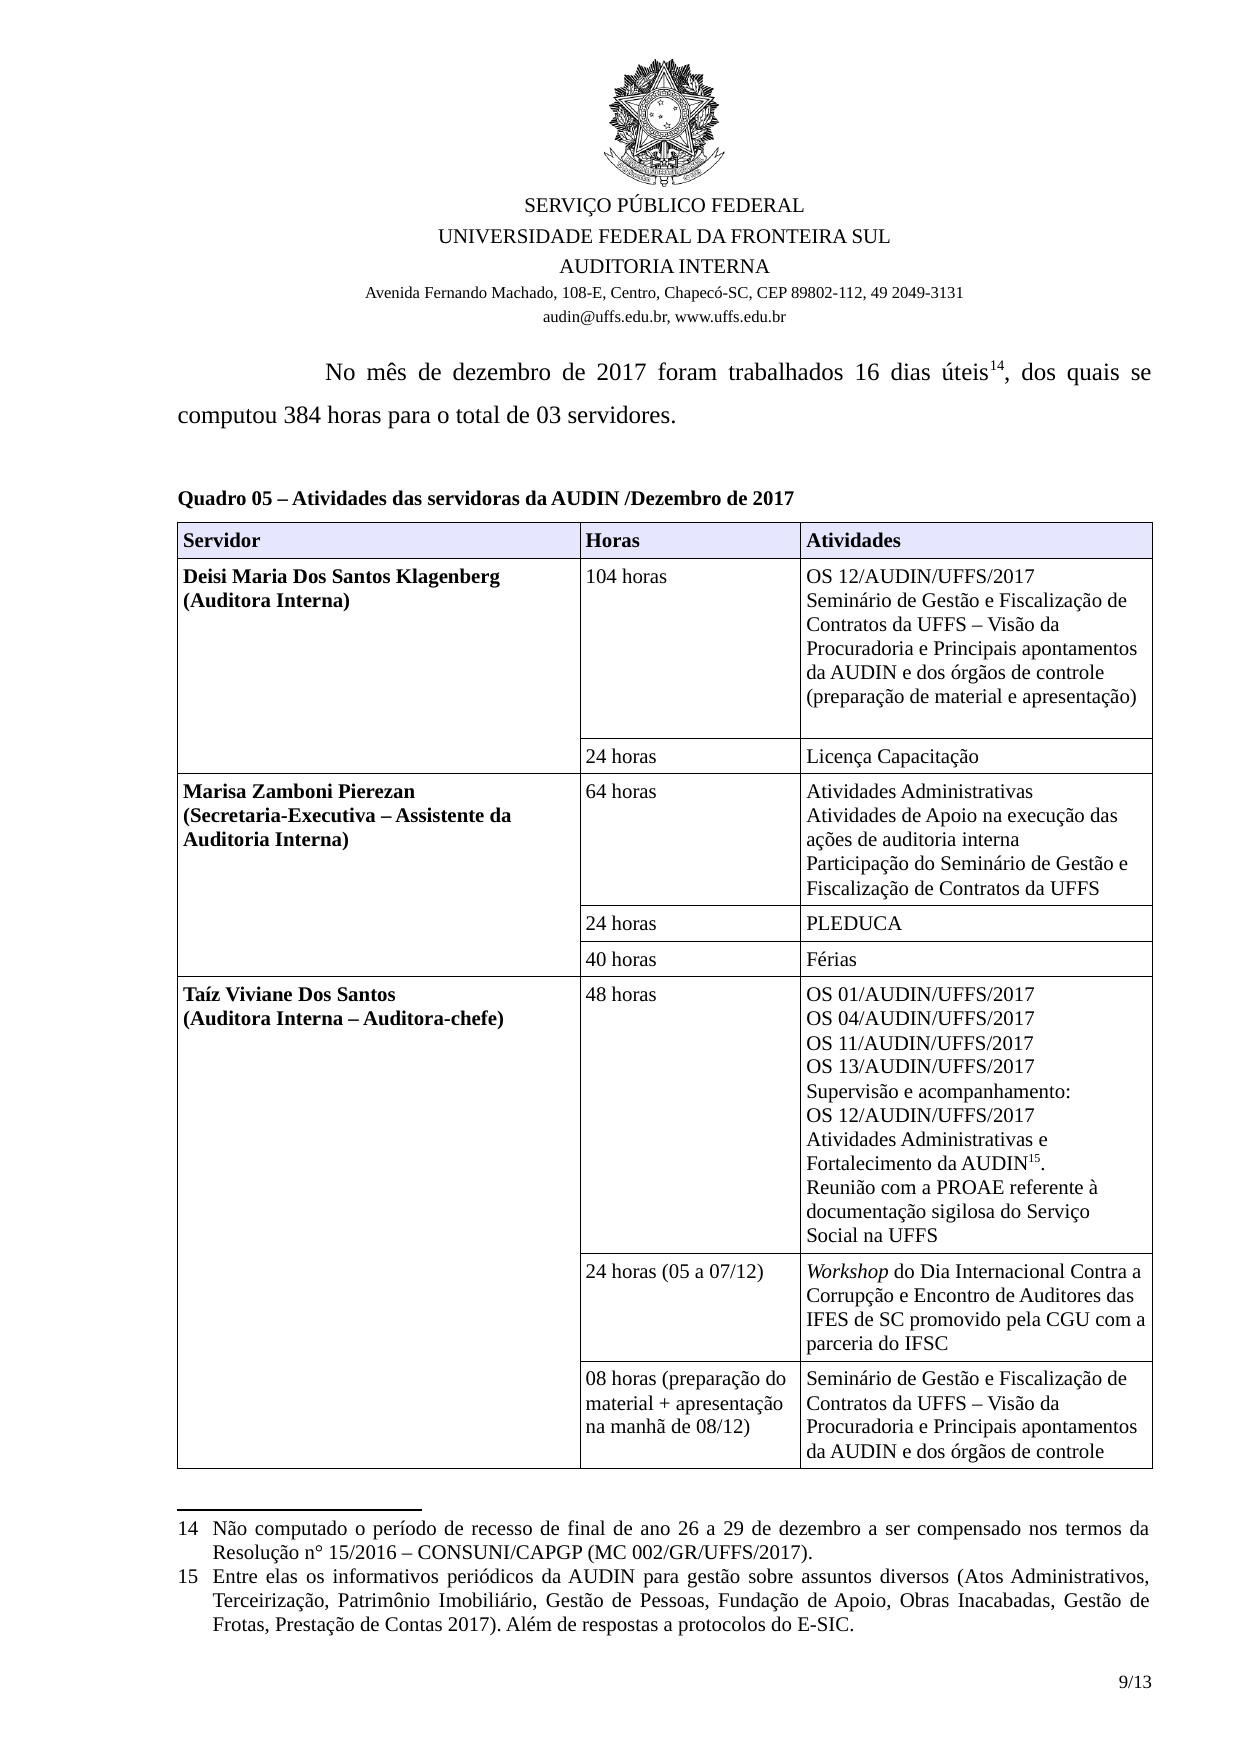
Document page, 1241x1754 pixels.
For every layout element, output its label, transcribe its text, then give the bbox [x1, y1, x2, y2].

table_cell PLEDUCA [801, 906, 1152, 941]
table_cell 40 horas [581, 942, 800, 976]
table_cell Deisi Maria Dos Santos Klagenberg (Auditora Interna) [178, 559, 580, 773]
table_cell Workshop do Dia Internacional Contra a Corrupção e Encontro de Auditores das IFES de SC promovido pela CGU com a parceria do IFSC [801, 1254, 1152, 1361]
table_cell OS 12/AUDIN/UFFS/2017 Seminário de Gestão e Fiscalização de Contratos da UFFS – Visão da Procuradoria e Principais apontamentos da AUDIN e dos órgãos de controle (preparação de material e apresentação) [801, 559, 1152, 738]
table_header Atividades [801, 523, 1152, 558]
text Não computado o período de recesso de final de ano 26 a 29 de dezembro a ser compensado nos termos da Resolução n° 15/2016 – CONSUNI/CAPGP (MC 002/GR/UFFS/2017). [177, 1516, 1152, 1564]
table_cell 64 horas [581, 774, 800, 905]
table_cell 48 horas [581, 977, 800, 1253]
table_cell 24 horas [581, 739, 800, 773]
table_cell Atividades Administrativas Atividades de Apoio na execução das ações de auditoria interna Participação do Seminário de Gestão e Fiscalização de Contratos da UFFS [801, 774, 1152, 905]
table_cell 104 horas [581, 559, 800, 738]
table_cell 08 horas (preparação do material + apresentação na manhã de 08/12) [581, 1362, 800, 1468]
table_cell Férias [801, 942, 1152, 976]
table_header Servidor [178, 523, 580, 558]
table_cell Licença Capacitação [801, 739, 1152, 773]
table_cell 24 horas [581, 906, 800, 941]
table_cell Taíz Viviane Dos Santos (Auditora Interna – Auditora-chefe) [178, 977, 580, 1468]
table_header Horas [581, 523, 800, 558]
table_cell Marisa Zamboni Pierezan (Secretaria-Executiva – Assistente da Auditoria Interna) [178, 774, 580, 976]
table_cell Seminário de Gestão e Fiscalização de Contratos da UFFS – Visão da Procuradoria e Principais apontamentos da AUDIN e dos órgãos de controle [801, 1362, 1152, 1468]
text Quadro 05 – Atividades das servidoras da AUDIN /Dezembro de 2017 [177, 486, 1152, 510]
table_cell 24 horas (05 a 07/12) [581, 1254, 800, 1361]
text No mês de dezembro de 2017 foram trabalhados 16 dias úteis, dos quais se computou 384 horas para o total de 03 servidores. [177, 357, 1152, 428]
table_cell OS 01/AUDIN/UFFS/2017 OS 04/AUDIN/UFFS/2017 OS 11/AUDIN/UFFS/2017 OS 13/AUDIN/UFFS/2017 Supervisão e acompanhamento: OS 12/AUDIN/UFFS/2017 Atividades Administrativas e Fortalecimento da AUDIN. Reunião com a PROAE referente à documentação sigilosa do Serviço Social na UFFS [801, 977, 1152, 1253]
